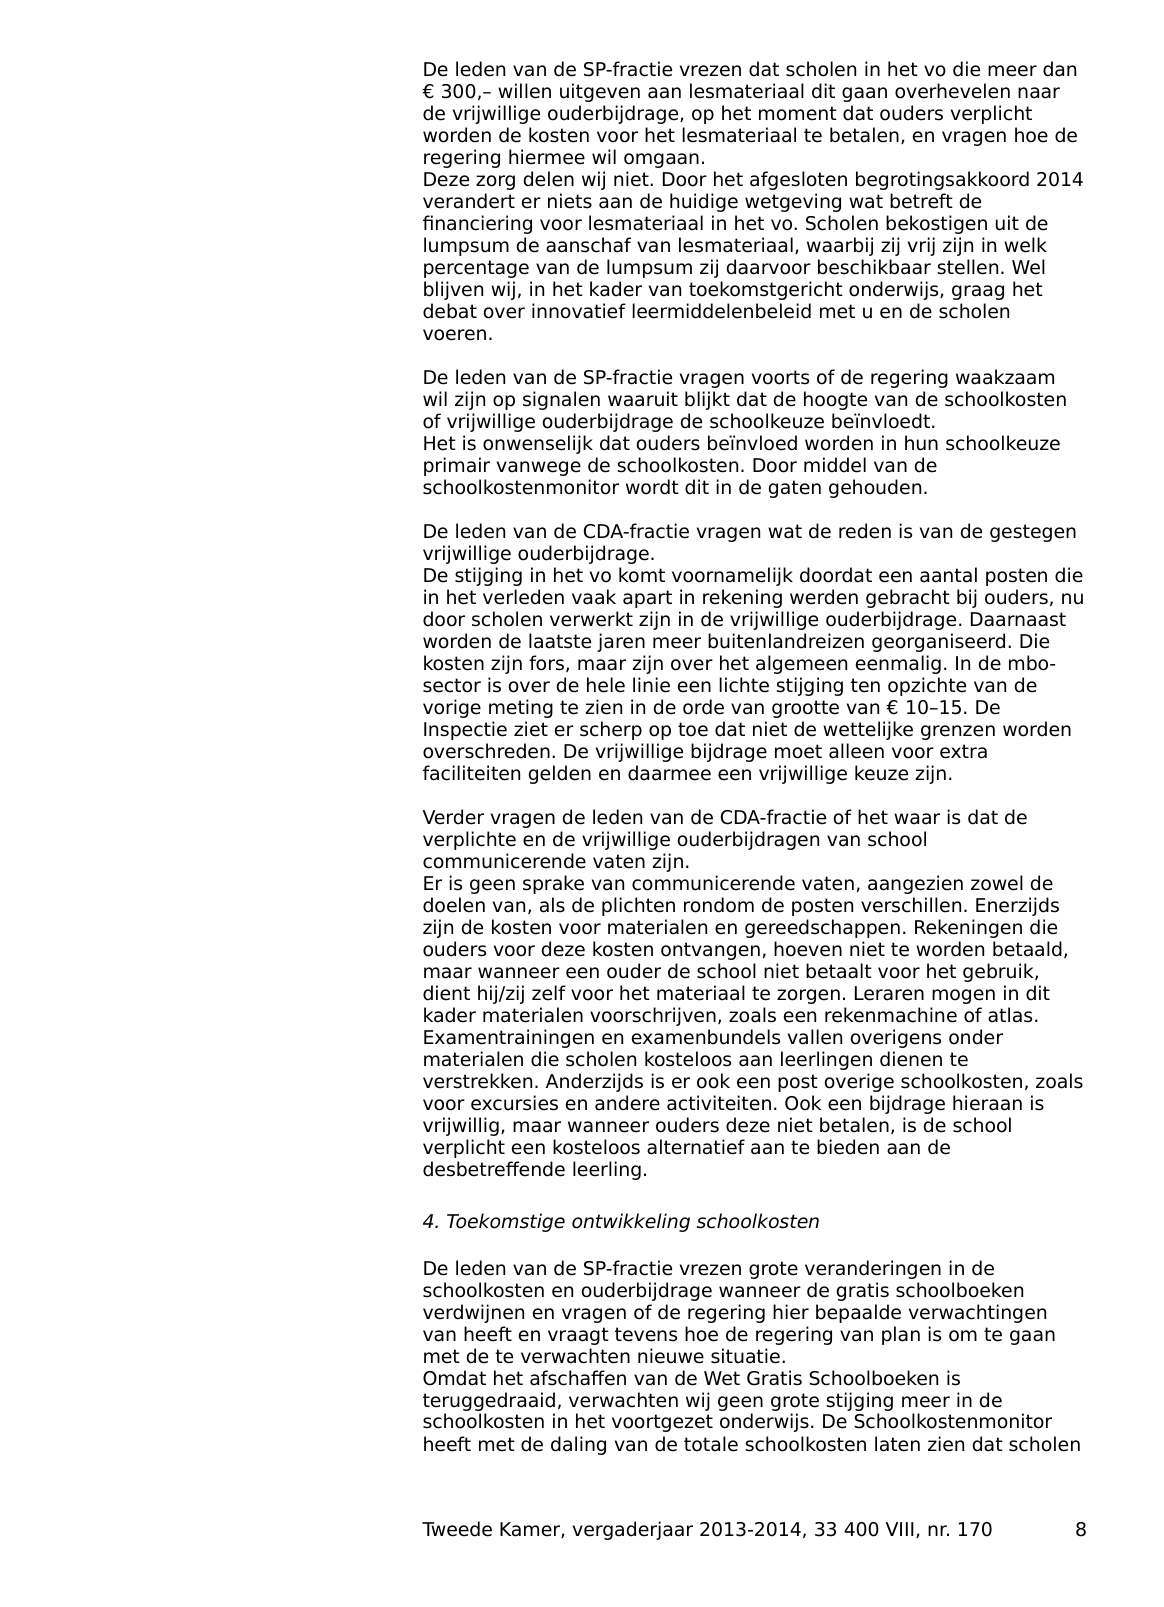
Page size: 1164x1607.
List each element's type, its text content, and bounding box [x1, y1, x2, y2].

text Omdat het afschaffen van de Wet Gratis Schoolboeken is teruggedraaid, verwachten wij geen grote stijging meer in de schoolkosten in het voortgezet onderwijs. De Schoolkostenmonitor heeft met de daling van de totale schoolkosten laten zien dat scholen [422, 1367, 1087, 1455]
text Deze zorg delen wij niet. Door het afgesloten begrotingsakkoord 2014 verandert er niets aan de huidige wetgeving wat betreft de financiering voor lesmateriaal in het vo. Scholen bekostigen uit de lumpsum de aanschaf van lesmateriaal, waarbij zij vrij zijn in welk percentage van de lumpsum zij daarvoor beschikbaar stellen. Wel blijven wij, in het kader van toekomstgericht onderwijs, graag het debat over innovatief leermiddelenbeleid met u en de scholen voeren. [422, 169, 1087, 345]
text Het is onwenselijk dat ouders beïnvloed worden in hun schoolkeuze primair vanwege de schoolkosten. Door middel van de schoolkostenmonitor wordt dit in de gaten gehouden. [422, 433, 1087, 499]
text Verder vragen de leden van de CDA-fractie of het waar is dat de verplichte en de vrijwillige ouderbijdragen van school communicerende vaten zijn. [422, 807, 1087, 873]
text De leden van de SP-fractie vragen voorts of de regering waakzaam wil zijn op signalen waaruit blijkt dat de hoogte van de schoolkosten of vrijwillige ouderbijdrage de schoolkeuze beïnvloedt. [422, 367, 1087, 433]
text De stijging in het vo komt voornamelijk doordat een aantal posten die in het verleden vaak apart in rekening werden gebracht bij ouders, nu door scholen verwerkt zijn in de vrijwillige ouderbijdrage. Daarnaast worden de laatste jaren meer buitenlandreizen georganiseerd. Die kosten zijn fors, maar zijn over het algemeen eenmalig. In de mbo-sector is over de hele linie een lichte stijging ten opzichte van de vorige meting te zien in de orde van grootte van € 10–15. De Inspectie ziet er scherp op toe dat niet de wettelijke grenzen worden overschreden. De vrijwillige bijdrage moet alleen voor extra faciliteiten gelden en daarmee een vrijwillige keuze zijn. [422, 565, 1087, 785]
text De leden van de SP-fractie vrezen grote veranderingen in de schoolkosten en ouderbijdrage wanneer de gratis schoolboeken verdwijnen en vragen of de regering hier bepaalde verwachtingen van heeft en vraagt tevens hoe de regering van plan is om te gaan met de te verwachten nieuwe situatie. [422, 1258, 1087, 1367]
text Er is geen sprake van communicerende vaten, aangezien zowel de doelen van, als de plichten rondom de posten verschillen. Enerzijds zijn de kosten voor materialen en gereedschappen. Rekeningen die ouders voor deze kosten ontvangen, hoeven niet te worden betaald, maar wanneer een ouder de school niet betaalt voor het gebruik, dient hij/zij zelf voor het materiaal te zorgen. Leraren mogen in dit kader materialen voorschrijven, zoals een rekenmachine of atlas. Examentrainingen en examenbundels vallen overigens onder materialen die scholen kosteloos aan leerlingen dienen te verstrekken. Anderzijds is er ook een post overige schoolkosten, zoals voor excursies en andere activiteiten. Ook een bijdrage hieraan is vrijwillig, maar wanneer ouders deze niet betalen, is de school verplicht een kosteloos alternatief aan te bieden aan de desbetreffende leerling. [422, 873, 1087, 1181]
subtitle 4. Toekomstige ontwikkeling schoolkosten [422, 1211, 1087, 1233]
text De leden van de CDA-fractie vragen wat de reden is van de gestegen vrijwillige ouderbijdrage. [422, 521, 1087, 565]
text De leden van de SP-fractie vrezen dat scholen in het vo die meer dan € 300,– willen uitgeven aan lesmateriaal dit gaan overhevelen naar de vrijwillige ouderbijdrage, op het moment dat ouders verplicht worden de kosten voor het lesmateriaal te betalen, en vragen hoe de regering hiermee wil omgaan. [422, 59, 1087, 169]
